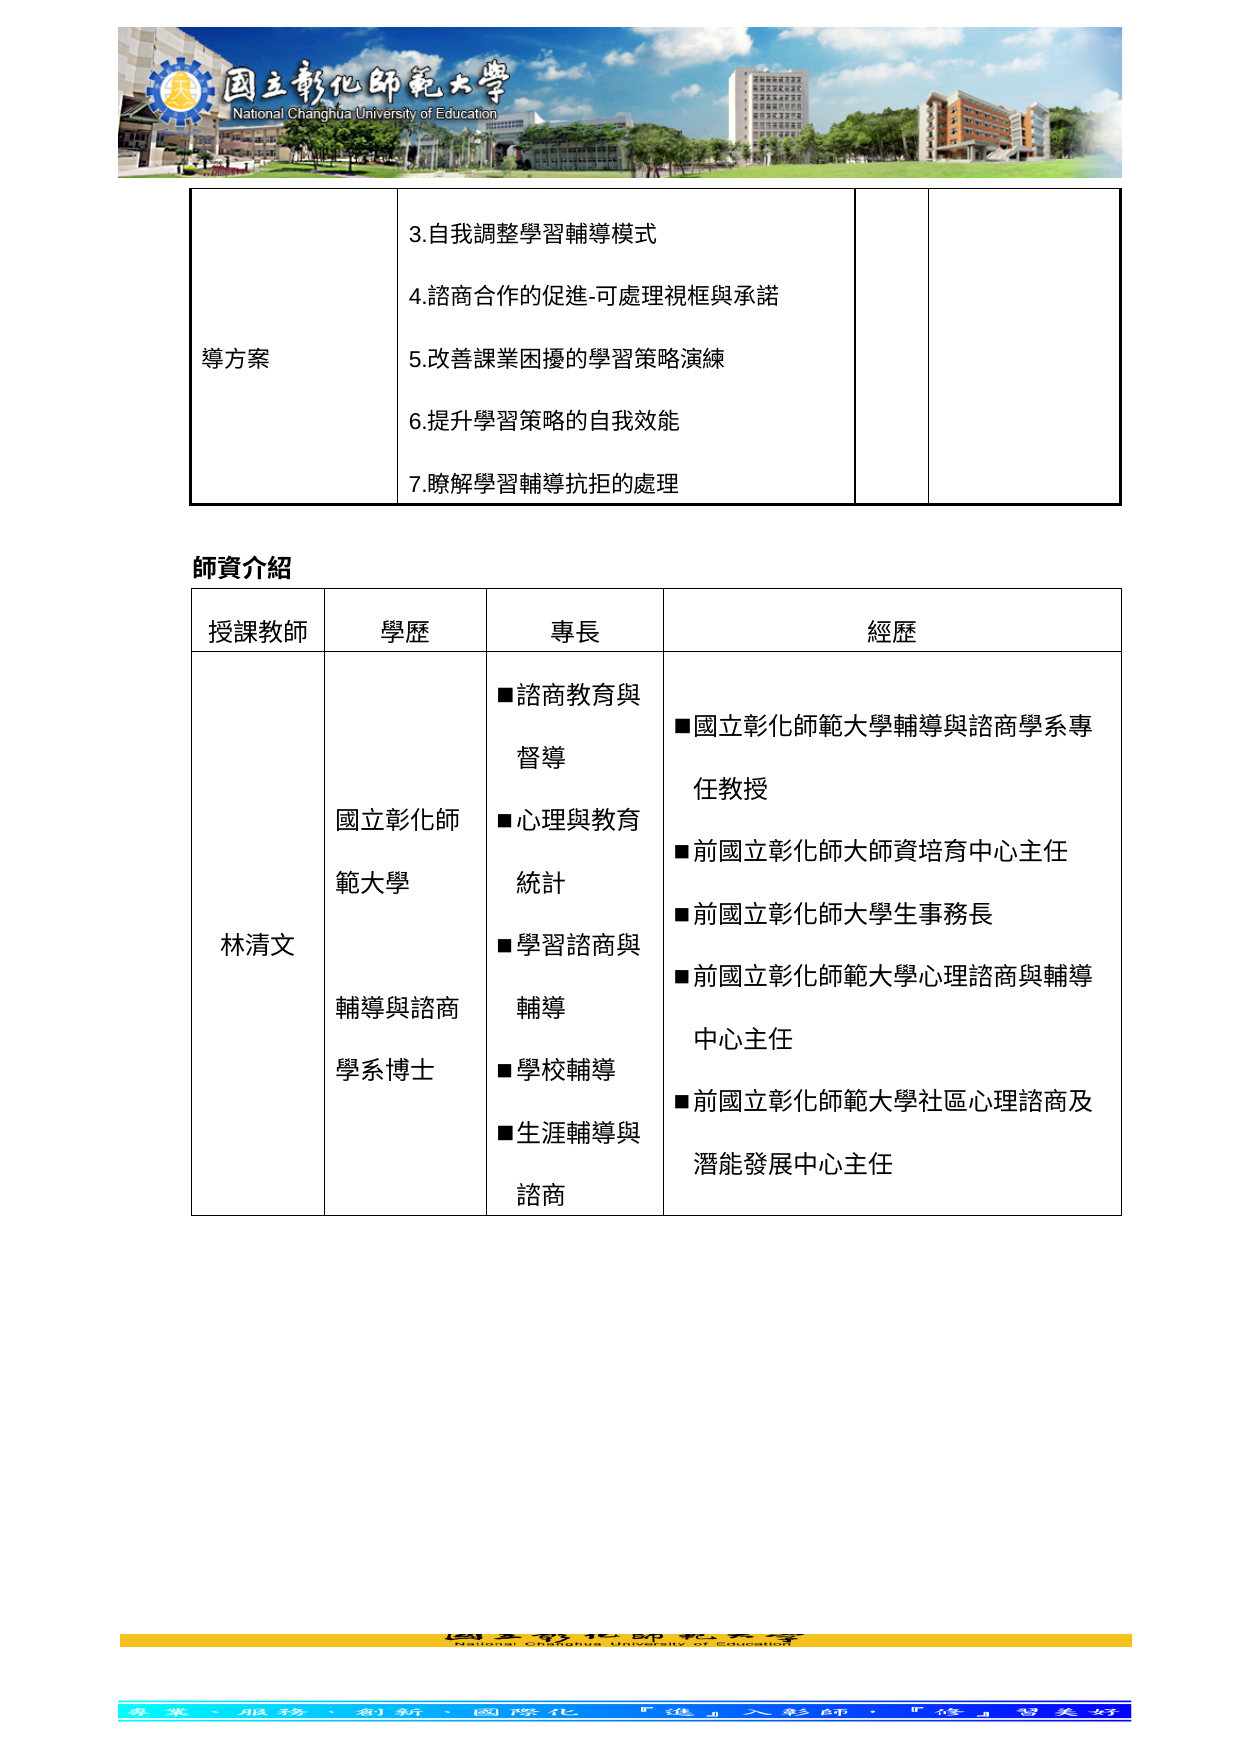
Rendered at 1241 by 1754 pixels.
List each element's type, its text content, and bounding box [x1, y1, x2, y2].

table_cell 林清文 [192, 652, 324, 1214]
table_cell 國立彰化師範大學 輔導與諮商學系博士 [325, 652, 486, 1214]
table_cell [929, 189, 1119, 503]
table_header 授課教師 [192, 589, 324, 651]
table_header 專長 [487, 589, 663, 651]
table_cell 諮商教育與督導 心理與教育統計 學習諮商與輔導 學校輔導 生涯輔導與諮商 [487, 652, 663, 1214]
table_header 經歷 [664, 589, 1121, 651]
table_cell 3.自我調整學習輔導模式 4.諮商合作的促進-可處理視框與承諾 5.改善課業困擾的學習策略演練 6.提升學習策略的自我效能 7.瞭解學習輔導抗拒的處理 [398, 189, 854, 503]
table_cell 國立彰化師範大學輔導與諮商學系專任教授 前國立彰化師大師資培育中心主任 前國立彰化師大學生事務長 前國立彰化師範大學心理諮商與輔導中心主任 前國立彰化師範大學社區心理諮商及潛能發展中心主任 [664, 652, 1121, 1214]
table_cell 導方案 [192, 189, 397, 503]
table_header 學歷 [325, 589, 486, 651]
table_cell [856, 189, 928, 503]
text 師資介紹 [192, 525, 1122, 587]
